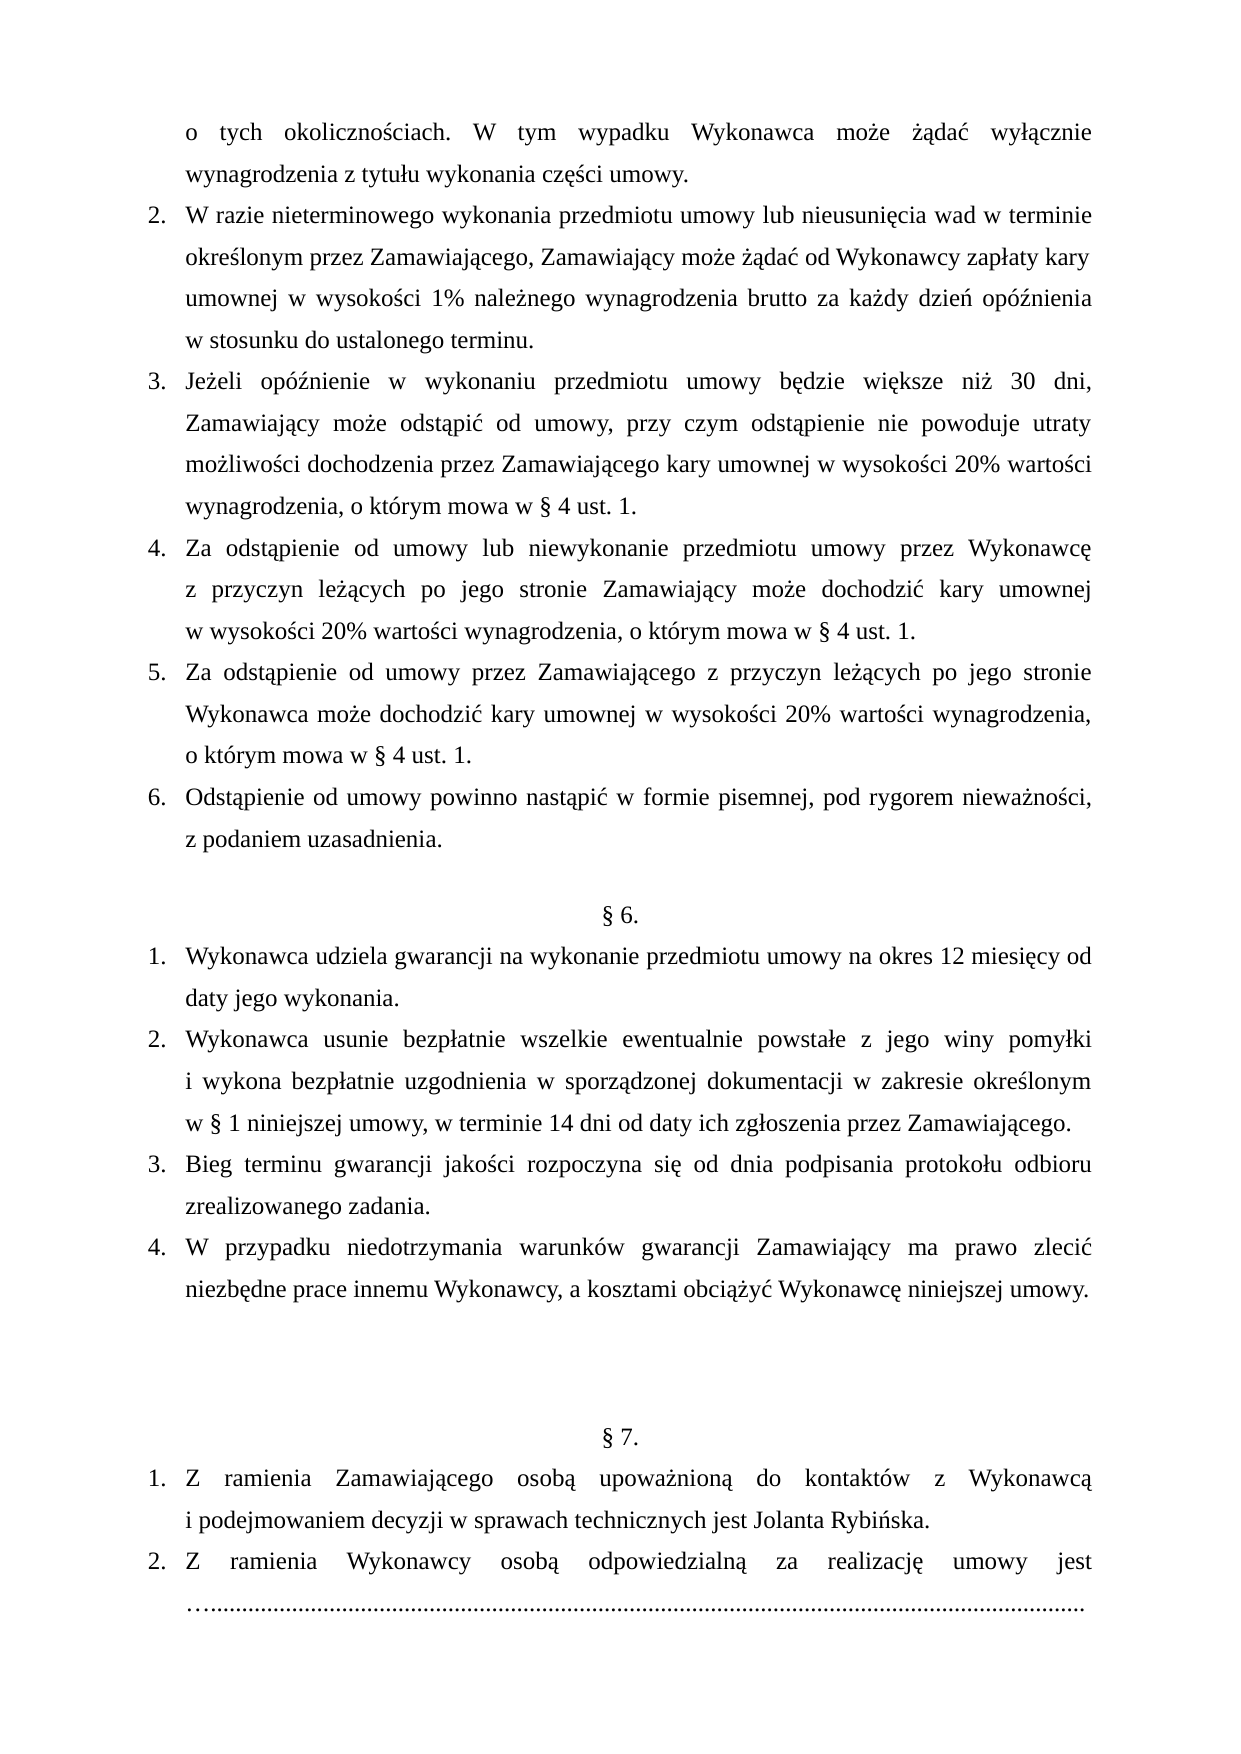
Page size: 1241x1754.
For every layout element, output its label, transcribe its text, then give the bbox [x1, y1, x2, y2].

list Za odstąpienie od umowy lub niewykonanie przedmiotu umowy przez Wykonawcę z przyczyn leżących po jego stronie Zamawiający może dochodzić kary umownej w wysokości 20% wartości wynagrodzenia, o którym mowa w § 4 ust. 1. [148, 534, 1093, 644]
text § 6. [148, 901, 1093, 929]
list W razie nieterminowego wykonania przedmiotu umowy lub nieusunięcia wad w terminie określonym przez Zamawiającego, Zamawiający może żądać od Wykonawcy zapłaty kary [148, 201, 1093, 271]
list Wykonawca usunie bezpłatnie wszelkie ewentualnie powstałe z jego winy pomyłki i wykona bezpłatnie uzgodnienia w sporządzonej dokumentacji w zakresie określonym w § 1 niniejszej umowy, w terminie 14 dni od daty ich zgłoszenia przez Zamawiającego. [148, 1026, 1093, 1136]
list umownej w wysokości 1% należnego wynagrodzenia brutto za każdy dzień opóźnienia w stosunku do ustalonego terminu. [148, 284, 1093, 354]
list Bieg terminu gwarancji jakości rozpoczyna się od dnia podpisania protokołu odbioru zrealizowanego zadania. [148, 1150, 1093, 1219]
list Wykonawca udziela gwarancji na wykonanie przedmiotu umowy na okres 12 miesięcy od daty jego wykonania. [148, 942, 1093, 1012]
list o tych okolicznościach. W tym wypadku Wykonawca może żądać wyłącznie wynagrodzenia z tytułu wykonania części umowy. [148, 118, 1093, 187]
list Z ramienia Wykonawcy osobą odpowiedzialną za realizację umowy jest …............................................................................................................................................ [148, 1547, 1093, 1617]
list Za odstąpienie od umowy przez Zamawiającego z przyczyn leżących po jego stronie Wykonawca może dochodzić kary umownej w wysokości 20% wartości wynagrodzenia, o którym mowa w § 4 ust. 1. [148, 658, 1093, 769]
list Odstąpienie od umowy powinno nastąpić w formie pisemnej, pod rygorem nieważności, z podaniem uzasadnienia. [148, 783, 1093, 852]
list Z ramienia Zamawiającego osobą upoważnioną do kontaktów z Wykonawcą i podejmowaniem decyzji w sprawach technicznych jest Jolanta Rybińska. [148, 1464, 1093, 1534]
text § 7. [148, 1423, 1093, 1451]
list W przypadku niedotrzymania warunków gwarancji Zamawiający ma prawo zlecić niezbędne prace innemu Wykonawcy, a kosztami obciążyć Wykonawcę niniejszej umowy. [148, 1233, 1093, 1303]
list Jeżeli opóźnienie w wykonaniu przedmiotu umowy będzie większe niż 30 dni, Zamawiający może odstąpić od umowy, przy czym odstąpienie nie powoduje utraty możliwości dochodzenia przez Zamawiającego kary umownej w wysokości 20% wartości wynagrodzenia, o którym mowa w § 4 ust. 1. [148, 367, 1093, 520]
